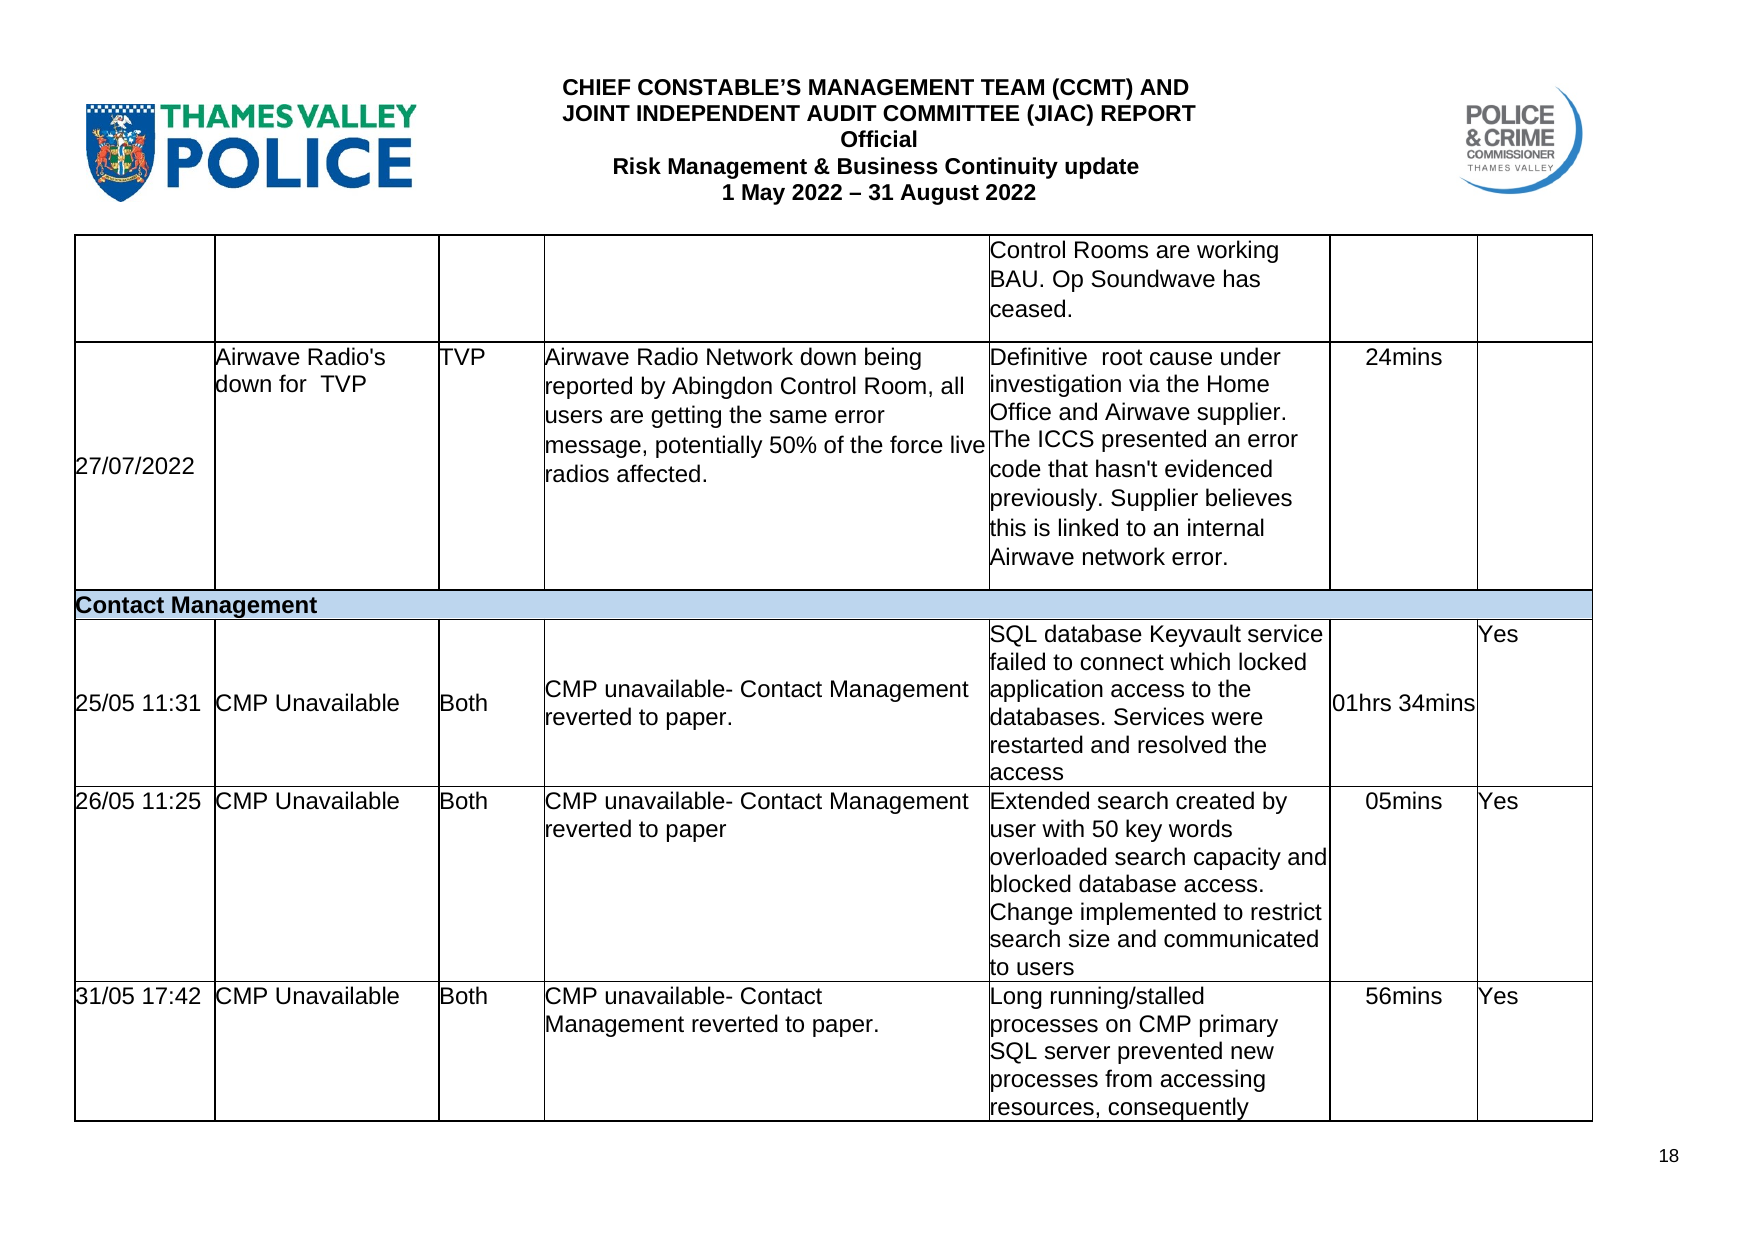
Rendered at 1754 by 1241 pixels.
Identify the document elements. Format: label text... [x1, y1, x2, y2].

table_cell Yes [1478, 982, 1592, 1120]
table_cell [76, 236, 214, 341]
table_cell CMP Unavailable [216, 620, 438, 786]
table_cell CMP Unavailable [216, 982, 438, 1120]
table_cell Control Rooms are working BAU. Op Soundwave has ceased. [990, 236, 1329, 341]
table_cell Both [440, 620, 544, 786]
table_cell CMP unavailable- Contact Management reverted to paper. [545, 982, 989, 1120]
table_cell Airwave Radio Network down being reported by Abingdon Control Room, all users are getting the same error message, potentially 50% of the force live radios affected. [545, 343, 989, 589]
table_cell [545, 236, 989, 341]
table_cell Airwave Radio's down for TVP [216, 343, 438, 589]
table_cell [216, 236, 438, 341]
table_cell [440, 236, 544, 341]
table_cell Extended search created by user with 50 key words overloaded search capacity and blocked database access. Change implemented to restrict search size and communicated to users [990, 787, 1329, 981]
table_cell CMP unavailable- Contact Management reverted to paper [545, 787, 989, 981]
table_cell Definitive root cause under investigation via the Home Office and Airwave supplier. The ICCS presented an error code that hasn't evidenced previously. Supplier believes this is linked to an internal Airwave network error. [990, 343, 1329, 589]
table_cell Both [440, 982, 544, 1120]
table_cell 26/05 11:25 [76, 787, 214, 981]
table_cell CMP unavailable- Contact Management reverted to paper. [545, 620, 989, 786]
table_cell CMP Unavailable [216, 787, 438, 981]
table_cell Yes [1478, 620, 1592, 786]
table_cell 56mins [1331, 982, 1477, 1120]
table_cell [1331, 236, 1477, 341]
table_cell 01hrs 34mins [1331, 620, 1477, 786]
table_cell 05mins [1331, 787, 1477, 981]
table_cell Long running/stalled processes on CMP primary SQL server prevented new processes from accessing resources, consequently [990, 982, 1329, 1120]
table_cell SQL database Keyvault service failed to connect which locked application access to the databases. Services were restarted and resolved the access [990, 620, 1329, 786]
table_cell [1478, 236, 1592, 341]
table_cell Contact Management [76, 591, 1592, 618]
table_cell 24mins [1331, 343, 1477, 589]
table_cell Yes [1478, 787, 1592, 981]
table_cell 25/05 11:31 [76, 620, 214, 786]
table_cell TVP [440, 343, 544, 589]
table_cell 31/05 17:42 [76, 982, 214, 1120]
table_cell [1478, 343, 1592, 589]
table_cell 27/07/2022 [76, 343, 214, 589]
table_cell Both [440, 787, 544, 981]
